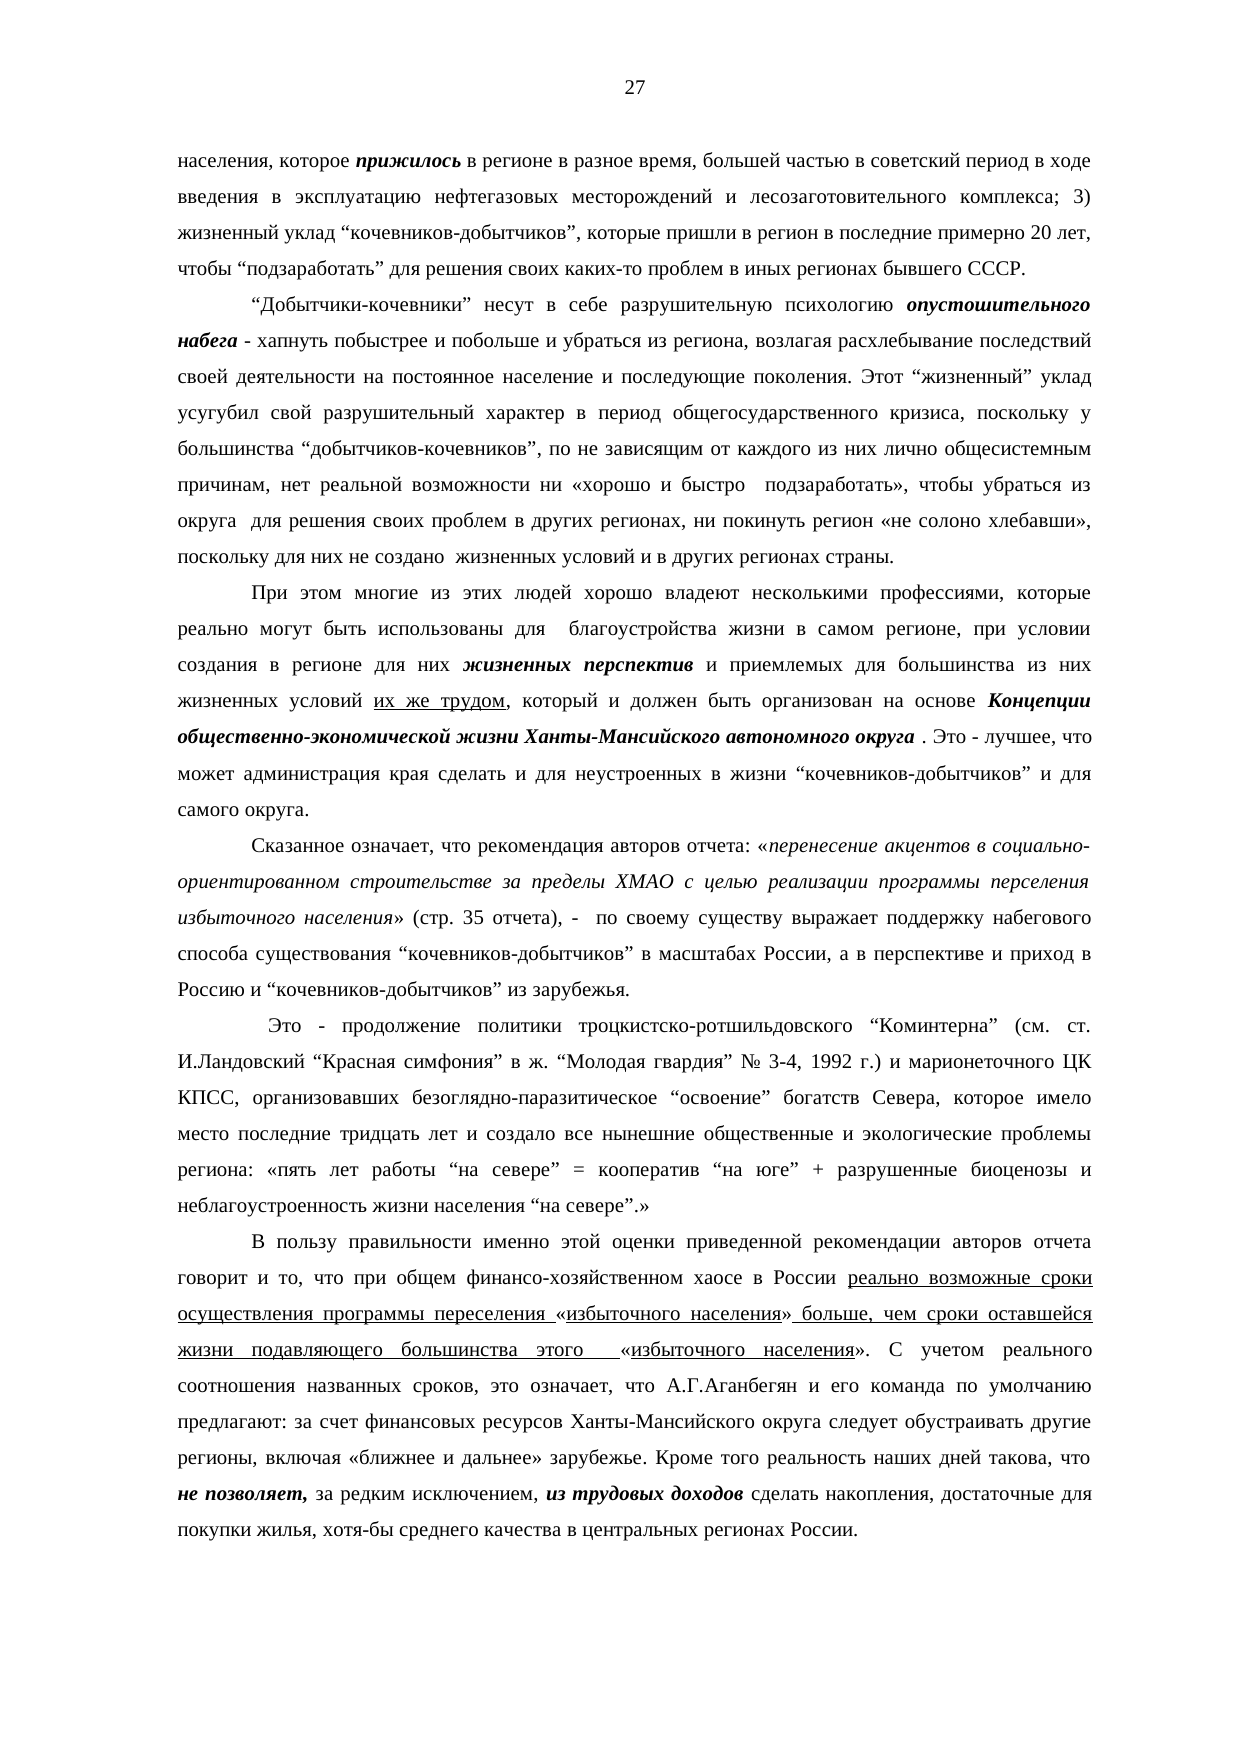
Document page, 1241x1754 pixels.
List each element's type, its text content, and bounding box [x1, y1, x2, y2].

text населения, которое прижилось в регионе в разное время, большей частью в советский период в ходе введения в эксплуатацию нефтегазовых месторождений и лесозаготовительного комплекса; 3) жизненный уклад “кочевников-добытчиков”, которые пришли в регион в последние примерно 20 лет, чтобы “подзаработать” для решения своих каких-то проблем в иных регионах бывшего СССР. [177, 148, 1092, 280]
text В пользу правильности именно этой оценки приведенной рекомендации авторов отчета говорит и то, что при общем финансо-хозяйственном хаосе в России реально возможные сроки осуществления программы переселения «избыточного населения» больше, чем сроки оставшейся жизни подавляющего большинства этого «избыточного населения». С учетом реального соотношения названных сроков, это означает, что А.Г.Аганбегян и его команда по умолчанию предлагают: за счет финансовых ресурсов Ханты-Мансийского округа следует обустраивать другие регионы, включая «ближнее и дальнее» зарубежье. Кроме того реальность наших дней такова, что не позволяет, за редким исключением, из трудовых доходов сделать накопления, достаточные для покупки жилья, хотя-бы среднего качества в центральных регионах России. [177, 1229, 1092, 1541]
text “Добытчики-кочевники” несут в себе разрушительную психологию опустошительного набега - хапнуть побыстрее и побольше и убраться из региона, возлагая расхлебывание последствий своей деятельности на постоянное население и последующие поколения. Этот “жизненный” уклад усугубил свой разрушительный характер в период общегосударственного кризиса, поскольку у большинства “добытчиков-кочевников”, по не зависящим от каждого из них лично общесистемным причинам, нет реальной возможности ни «хорошо и быстро подзаработать», чтобы убраться из округа для решения своих проблем в других регионах, ни покинуть регион «не солоно хлебавши», поскольку для них не создано жизненных условий и в других регионах страны. [177, 292, 1092, 568]
text Это - продолжение политики троцкистско-ротшильдовского “Коминтерна” (см. ст. И.Ландовский “Красная симфония” в ж. “Молодая гвардия” № 3-4, 1992 г.) и марионеточного ЦК КПСС, организовавших безоглядно-паразитическое “освоение” богатств Севера, которое имело место последние тридцать лет и создало все нынешние общественные и экологические проблемы региона: «пять лет работы “на севере” = кооператив “на юге” + разрушенные биоценозы и неблагоустроенность жизни населения “на севере”.» [177, 1013, 1092, 1217]
text При этом многие из этих людей хорошо владеют несколькими профессиями, которые реально могут быть использованы для благоустройства жизни в самом регионе, при условии создания в регионе для них жизненных перспектив и приемлемых для большинства из них жизненных условий их же трудом, который и должен быть организован на основе Концепции общественно-экономической жизни Ханты-Мансийского автономного округа . Это - лучшее, что может администрация края сделать и для неустроенных в жизни “кочевников-добытчиков” и для самого округа. [177, 580, 1092, 821]
text Сказанное означает, что рекомендация авторов отчета: «перенесение акцентов в социально-ориентированном строительстве за пределы ХМАО с целью реализации программы перселения избыточного населения» (стр. 35 отчета), - по своему существу выражает поддержку набегового способа существования “кочевников-добытчиков” в масштабах России, а в перспективе и приход в Россию и “кочевников-добытчиков” из зарубежья. [177, 832, 1092, 1001]
